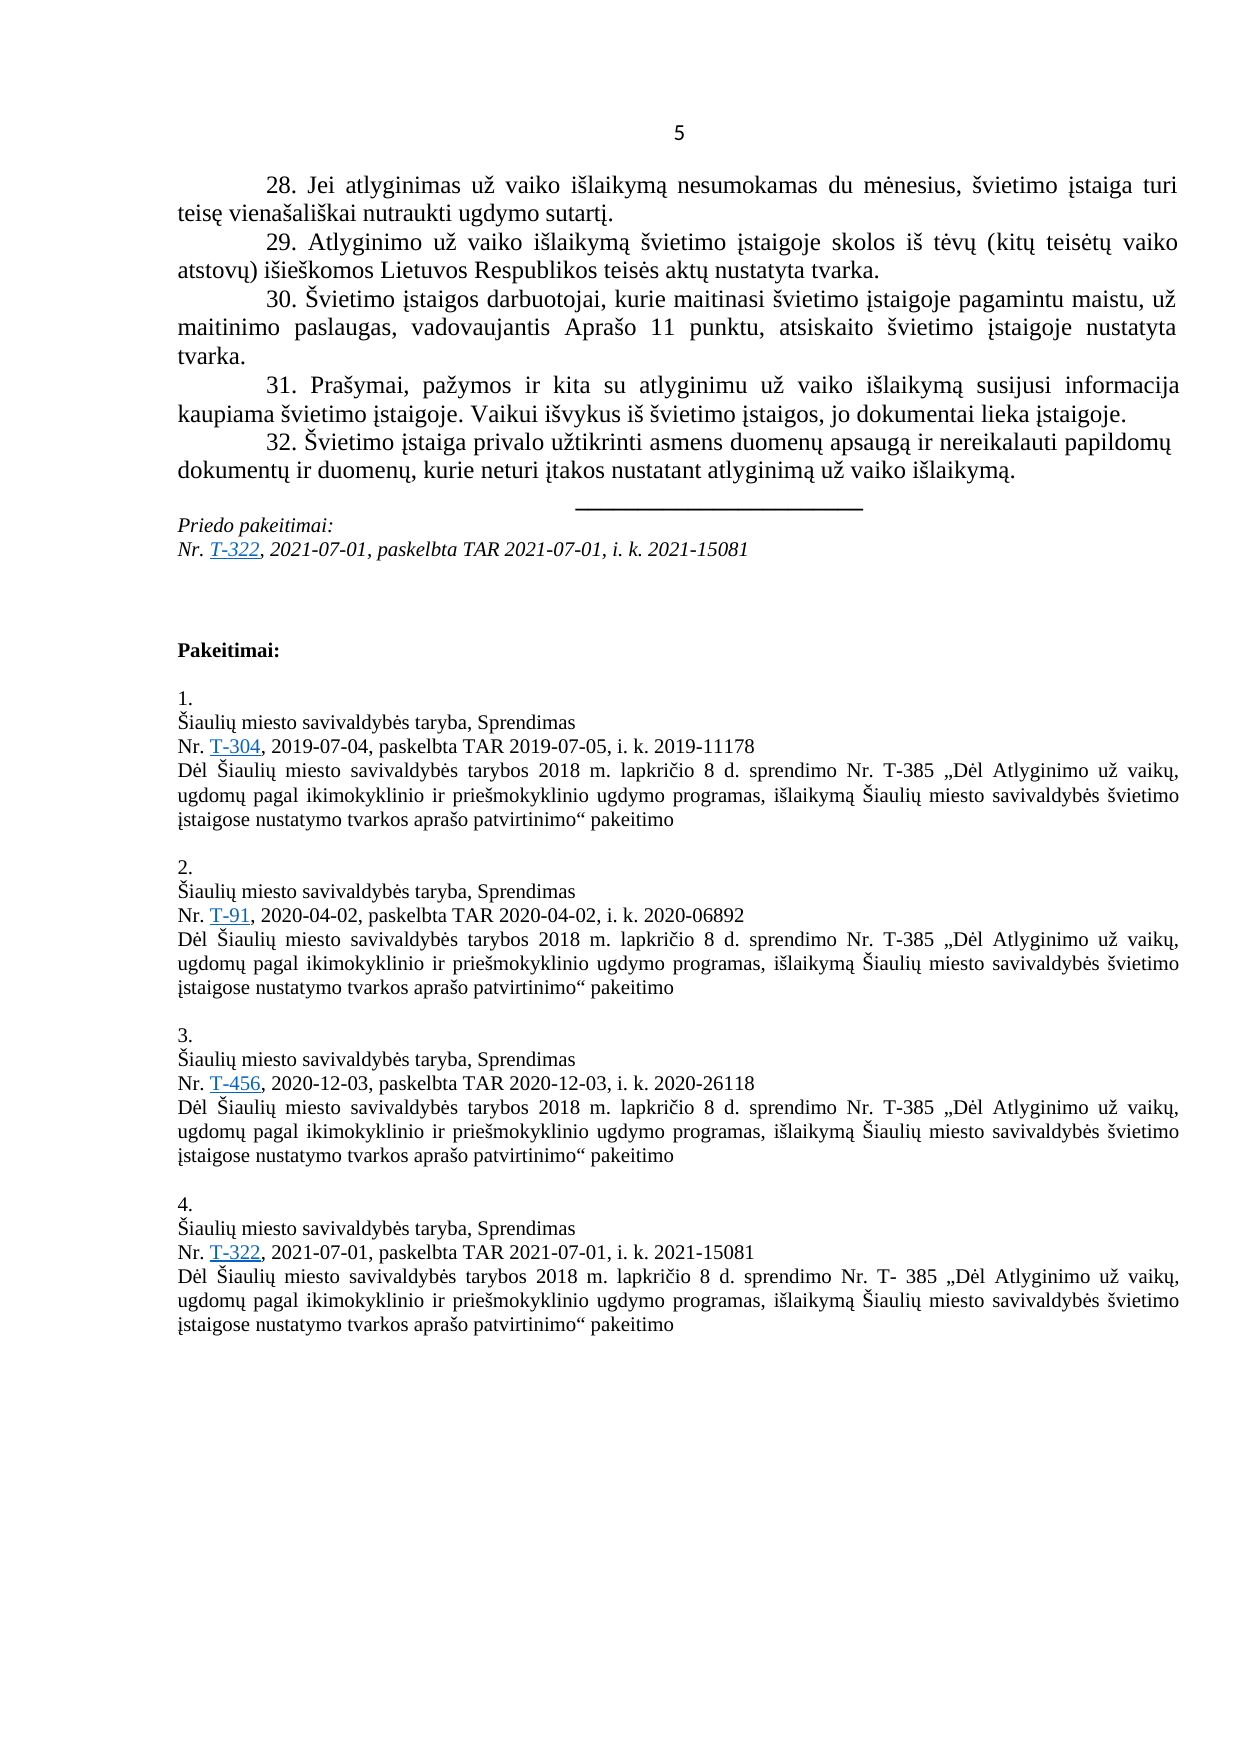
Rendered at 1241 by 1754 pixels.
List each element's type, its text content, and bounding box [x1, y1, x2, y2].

text Šiaulių miesto savivaldybės taryba, Sprendimas [177, 879, 1181, 903]
text 3. [177, 1023, 1181, 1047]
text Nr. T-91, 2020-04-02, paskelbta TAR 2020-04-02, i. k. 2020-06892 [177, 903, 1181, 927]
text Nr. T-322, 2021-07-01, paskelbta TAR 2021-07-01, i. k. 2021-15081 [177, 1240, 1181, 1264]
text 4. [177, 1192, 1181, 1216]
text 1. [177, 686, 1181, 710]
text _______________________ [177, 484, 1172, 513]
text Priedo pakeitimai: [177, 513, 1181, 537]
text 2. [177, 855, 1181, 879]
text 31. Prašymai, pažymos ir kita su atlyginimu už vaiko išlaikymą susijusi informacija kaupiama švietimo įstaigoje. Vaikui išvykus iš švietimo įstaigos, jo dokumentai lieka įstaigoje. [177, 370, 1181, 427]
text Nr. T-304, 2019-07-04, paskelbta TAR 2019-07-05, i. k. 2019-11178 [177, 734, 1181, 758]
text Pakeitimai: [177, 638, 1181, 662]
text 29. Atlyginimo už vaiko išlaikymą švietimo įstaigoje skolos iš tėvų (kitų teisėtų vaiko atstovų) išieškomos Lietuvos Respublikos teisės aktų nustatyta tvarka. [177, 227, 1178, 284]
text Šiaulių miesto savivaldybės taryba, Sprendimas [177, 1047, 1181, 1071]
text Nr. T-456, 2020-12-03, paskelbta TAR 2020-12-03, i. k. 2020-26118 [177, 1071, 1181, 1095]
text Nr. T-322, 2021-07-01, paskelbta TAR 2021-07-01, i. k. 2021-15081 [177, 537, 1181, 561]
text Dėl Šiaulių miesto savivaldybės tarybos 2018 m. lapkričio 8 d. sprendimo Nr. T-385 „Dėl Atlyginimo už vaikų, ugdomų pagal ikimokyklinio ir priešmokyklinio ugdymo programas, išlaikymą Šiaulių miesto savivaldybės švietimo įstaigose nustatymo tvarkos aprašo patvirtinimo“ pakeitimo [177, 1095, 1181, 1167]
text Šiaulių miesto savivaldybės taryba, Sprendimas [177, 710, 1181, 734]
text Dėl Šiaulių miesto savivaldybės tarybos 2018 m. lapkričio 8 d. sprendimo Nr. T-385 „Dėl Atlyginimo už vaikų, ugdomų pagal ikimokyklinio ir priešmokyklinio ugdymo programas, išlaikymą Šiaulių miesto savivaldybės švietimo įstaigose nustatymo tvarkos aprašo patvirtinimo“ pakeitimo [177, 927, 1181, 999]
text Dėl Šiaulių miesto savivaldybės tarybos 2018 m. lapkričio 8 d. sprendimo Nr. T-385 „Dėl Atlyginimo už vaikų, ugdomų pagal ikimokyklinio ir priešmokyklinio ugdymo programas, išlaikymą Šiaulių miesto savivaldybės švietimo įstaigose nustatymo tvarkos aprašo patvirtinimo“ pakeitimo [177, 758, 1181, 831]
text 30. Švietimo įstaigos darbuotojai, kurie maitinasi švietimo įstaigoje pagamintu maistu, už maitinimo paslaugas, vadovaujantis Aprašo 11 punktu, atsiskaito švietimo įstaigoje nustatyta tvarka. [177, 284, 1177, 370]
text 28. Jei atlyginimas už vaiko išlaikymą nesumokamas du mėnesius, švietimo įstaiga turi teisę vienašališkai nutraukti ugdymo sutartį. [177, 170, 1178, 227]
text Dėl Šiaulių miesto savivaldybės tarybos 2018 m. lapkričio 8 d. sprendimo Nr. T- 385 „Dėl Atlyginimo už vaikų, ugdomų pagal ikimokyklinio ir priešmokyklinio ugdymo programas, išlaikymą Šiaulių miesto savivaldybės švietimo įstaigose nustatymo tvarkos aprašo patvirtinimo“ pakeitimo [177, 1264, 1181, 1336]
text Šiaulių miesto savivaldybės taryba, Sprendimas [177, 1216, 1181, 1240]
text 32. Švietimo įstaiga privalo užtikrinti asmens duomenų apsaugą ir nereikalauti papildomų dokumentų ir duomenų, kurie neturi įtakos nustatant atlyginimą už vaiko išlaikymą. [177, 427, 1172, 484]
